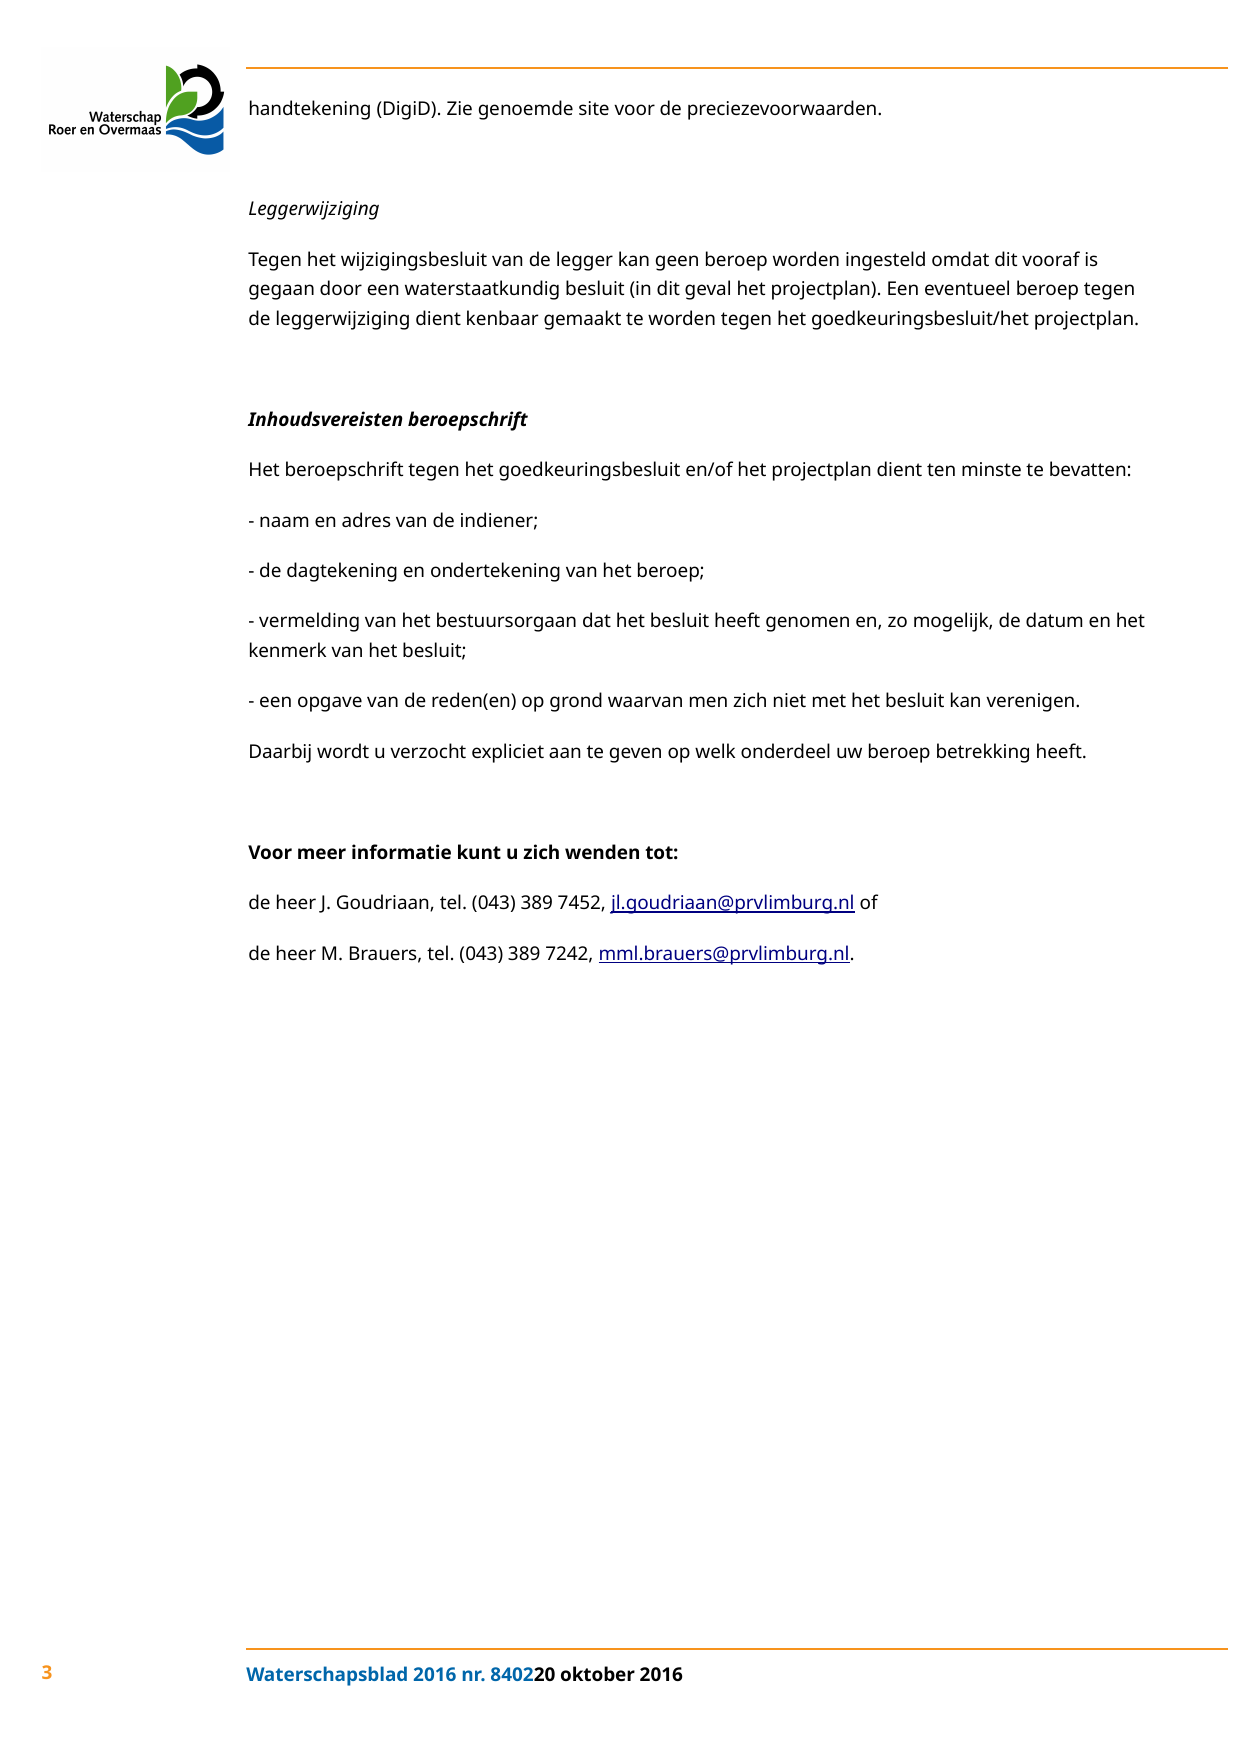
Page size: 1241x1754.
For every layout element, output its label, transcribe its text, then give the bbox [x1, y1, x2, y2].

text Leggerwijziging [248, 196, 1152, 221]
text - de dagtekening en ondertekening van het beroep; [248, 557, 1152, 583]
text handtekening (DigiD). Zie genoemde site voor de preciezevoorwaarden. [248, 95, 1152, 121]
text Tegen het wijzigingsbesluit van de legger kan geen beroep worden ingesteld omdat dit vooraf is gegaan door een waterstaatkundig besluit (in dit geval het projectplan). Een eventueel beroep tegen de leggerwijziging dient kenbaar gemaakt te worden tegen het goedkeuringsbesluit/het projectplan. [248, 246, 1152, 331]
text Daarbij wordt u verzocht expliciet aan te geven op welk onderdeel uw beroep betrekking heeft. [248, 738, 1152, 764]
text Voor meer informatie kunt u zich wenden tot: [248, 839, 1152, 865]
text de heer J. Goudriaan, tel. (043) 389 7452, jl.goudriaan@prvlimburg.nl of [248, 889, 1152, 915]
text de heer M. Brauers, tel. (043) 389 7242, mml.brauers@prvlimburg.nl. [248, 940, 1152, 966]
text Het beroepschrift tegen het goedkeuringsbesluit en/of het projectplan dient ten minste te bevatten: [248, 456, 1152, 482]
text Inhoudsvereisten beroepschrift [248, 406, 1152, 432]
picture [41, 47, 231, 172]
text - naam en adres van de indiener; [248, 507, 1152, 533]
text - een opgave van de reden(en) op grond waarvan men zich niet met het besluit kan verenigen. [248, 688, 1152, 713]
text - vermelding van het bestuursorgaan dat het besluit heeft genomen en, zo mogelijk, de datum en het kenmerk van het besluit; [248, 608, 1152, 663]
